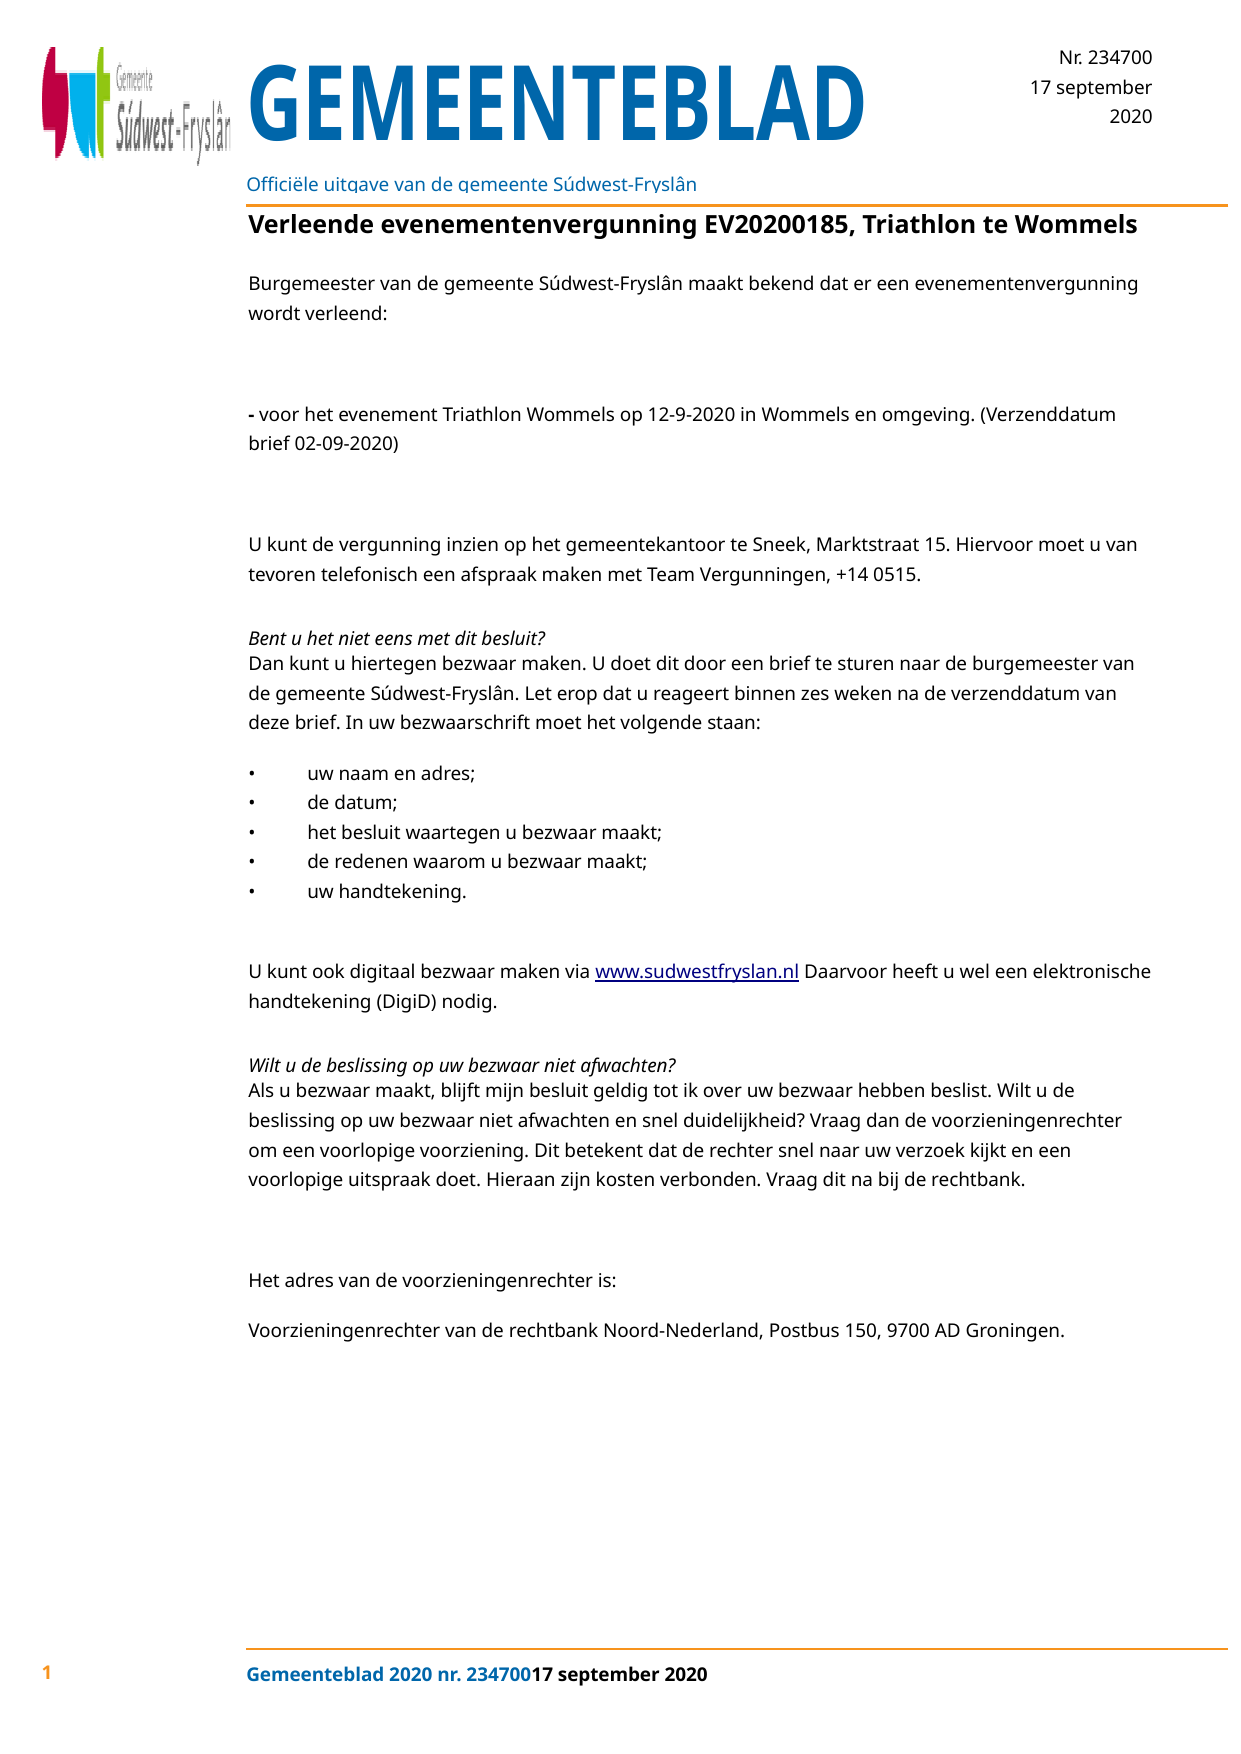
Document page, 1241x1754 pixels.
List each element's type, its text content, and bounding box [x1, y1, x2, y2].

text U kunt ook digitaal bezwaar maken via www.sudwestfryslan.nl Daarvoor heeft u wel een elektronische handtekening (DigiD) nodig. [248, 958, 1152, 1014]
picture [41, 47, 231, 172]
text Burgemeester van de gemeente Súdwest-Fryslân maakt bekend dat er een evenementenvergunning wordt verleend: [248, 270, 1152, 326]
list de redenen waarom u bezwaar maakt; [248, 849, 1152, 874]
list uw handtekening. [248, 878, 1152, 904]
text Voorzieningenrechter van de rechtbank Noord-Nederland, Postbus 150, 9700 AD Groningen. [248, 1318, 1152, 1343]
text Bent u het niet eens met dit besluit? [248, 625, 1152, 650]
text Het adres van de voorzieningenrechter is: [248, 1267, 1152, 1293]
text U kunt de vergunning inzien op het gemeentekantoor te Sneek, Marktstraat 15. Hiervoor moet u van tevoren telefonisch een afspraak maken met Team Vergunningen, +14 0515. [248, 531, 1152, 586]
list het besluit waartegen u bezwaar maakt; [248, 819, 1152, 845]
list de datum; [248, 789, 1152, 815]
text Dan kunt u hiertegen bezwaar maken. U doet dit door een brief te sturen naar de burgemeester van de gemeente Súdwest-Fryslân. Let erop dat u reageert binnen zes weken na de verzenddatum van deze brief. In uw bezwaarschrift moet het volgende staan: [248, 650, 1152, 735]
text - voor het evenement Triathlon Wommels op 12-9-2020 in Wommels en omgeving. (Verzenddatum brief 02-09-2020) [248, 401, 1152, 456]
list uw naam en adres; [248, 760, 1152, 786]
text Verleende evenementenvergunning EV20200185, Triathlon te Wommels [248, 207, 1152, 241]
text Wilt u de beslissing op uw bezwaar niet afwachten? [248, 1052, 1152, 1078]
text Als u bezwaar maakt, blijft mijn besluit geldig tot ik over uw bezwaar hebben beslist. Wilt u de beslissing op uw bezwaar niet afwachten en snel duidelijkheid? Vraag dan de voorzieningenrechter om een voorlopige voorziening. Dit betekent dat de rechter snel naar uw verzoek kijkt en een voorlopige uitspraak doet. Hieraan zijn kosten verbonden. Vraag dit na bij de rechtbank. [248, 1078, 1152, 1192]
